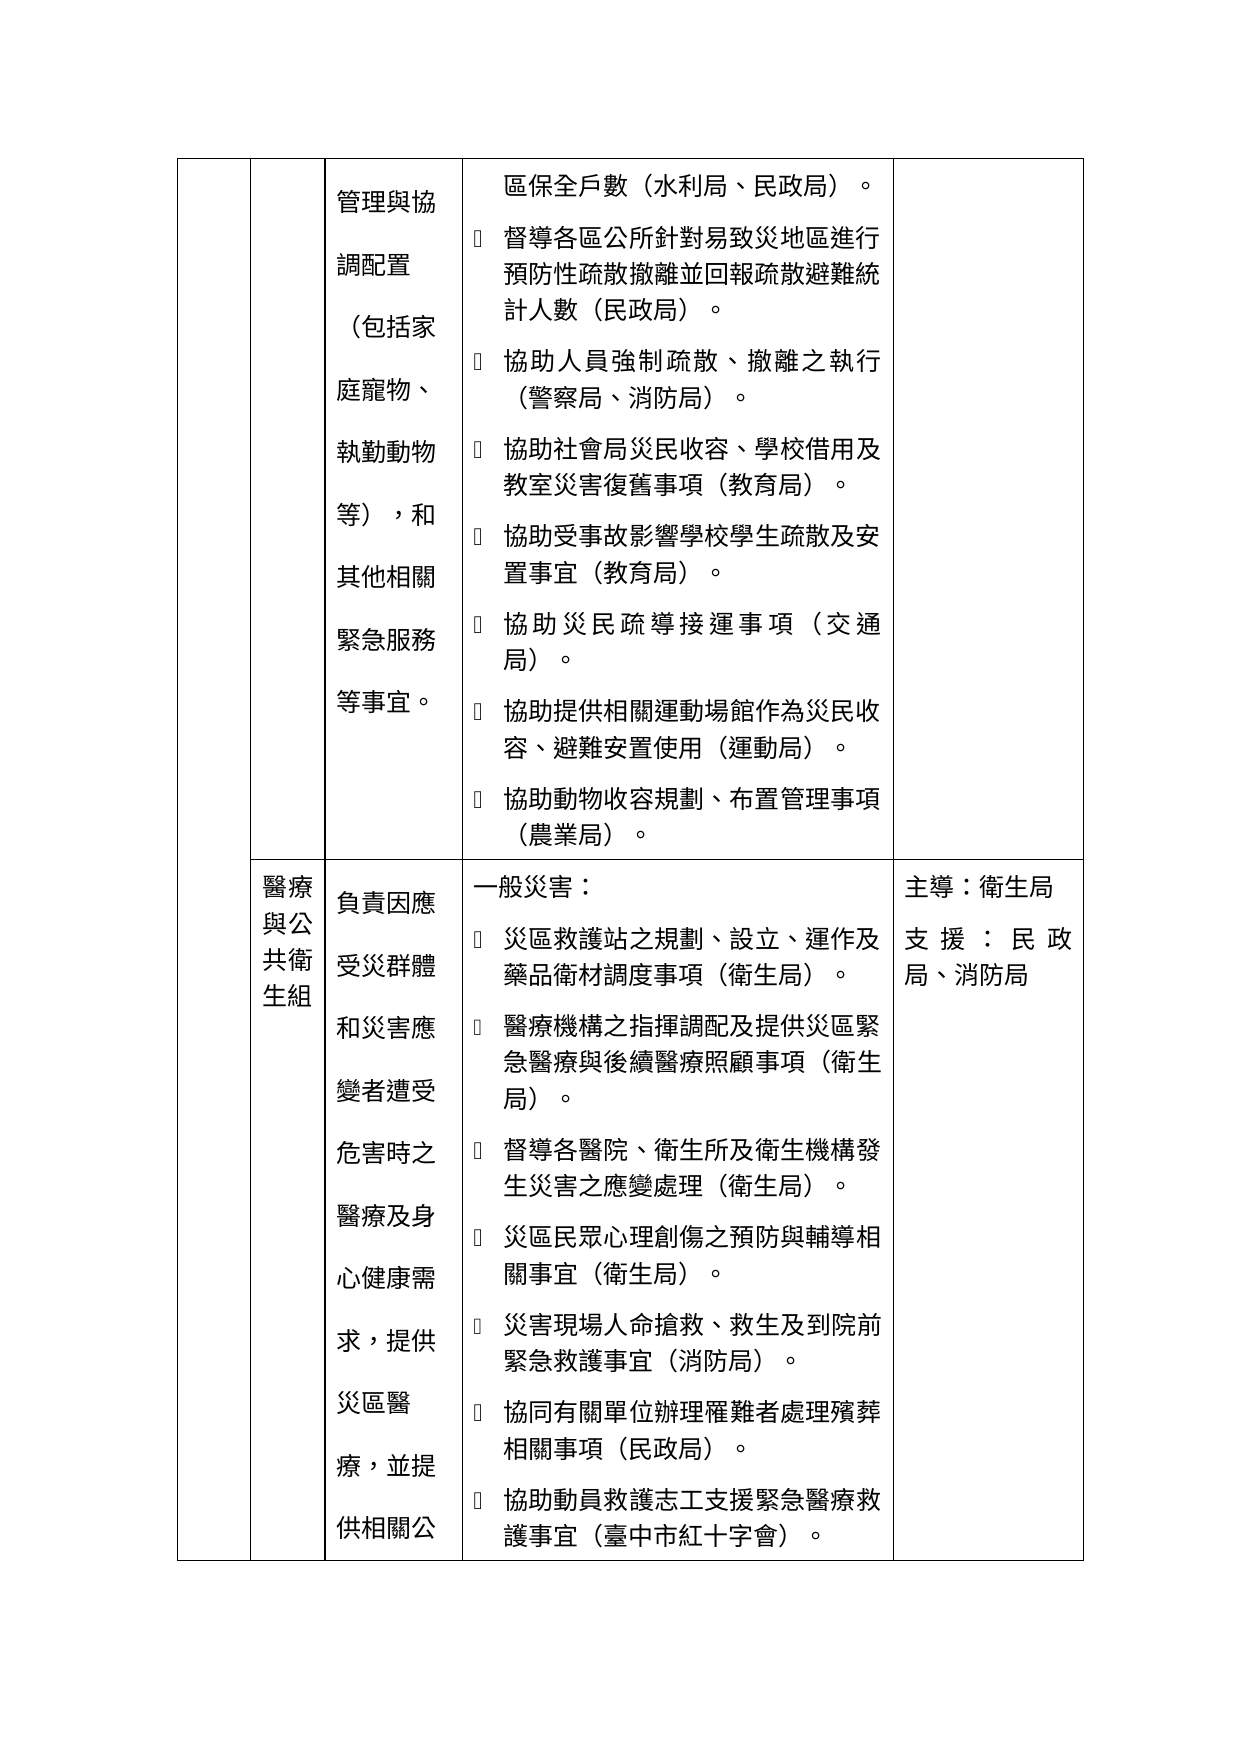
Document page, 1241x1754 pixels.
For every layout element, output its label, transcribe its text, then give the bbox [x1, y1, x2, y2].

table_cell 管理與協調配置（包括家庭寵物、執勤動物等），和其他相關緊急服務等事宜。 [326, 159, 462, 859]
table_cell 一般災害： 災區救護站之規劃、設立、運作及藥品衛材調度事項（衛生局）。 醫療機構之指揮調配及提供災區緊急醫療與後續醫療照顧事項（衛生局）。 督導各醫院、衛生所及衛生機構發生災害之應變處理（衛生局）。 災區民眾心理創傷之預防與輔導相關事宜（衛生局）。 災害現場人命搶救、救生及到院前緊急救護事宜（消防局）。 協同有關單位辦理罹難者處理殯葬相關事項（民政局）。 協助動員救護志工支援緊急醫療救護事宜（臺中市紅十字會）。 [463, 860, 893, 1560]
table_cell [251, 159, 324, 859]
table_cell 區保全戶數（水利局、民政局）。 督導各區公所針對易致災地區進行預防性疏散撤離並回報疏散避難統計人數（民政局）。 協助人員強制疏散、撤離之執行（警察局、消防局）。 協助社會局災民收容、學校借用及教室災害復舊事項（教育局）。 協助受事故影響學校學生疏散及安置事宜（教育局）。 協助災民疏導接運事項（交通局）。 協助提供相關運動場館作為災民收容、避難安置使用（運動局）。 協助動物收容規劃、布置管理事項（農業局）。 [463, 159, 893, 859]
table_cell 醫療與公共衛生組 [251, 860, 324, 1560]
table_cell 主導：衛生局 支援：民政局、消防局 [894, 860, 1083, 1560]
table_cell [894, 159, 1083, 859]
table_cell 負責因應受災群體和災害應變者遭受危害時之醫療及身心健康需求，提供災區醫療，並提供相關公 [326, 860, 462, 1560]
table_cell [178, 159, 250, 1560]
